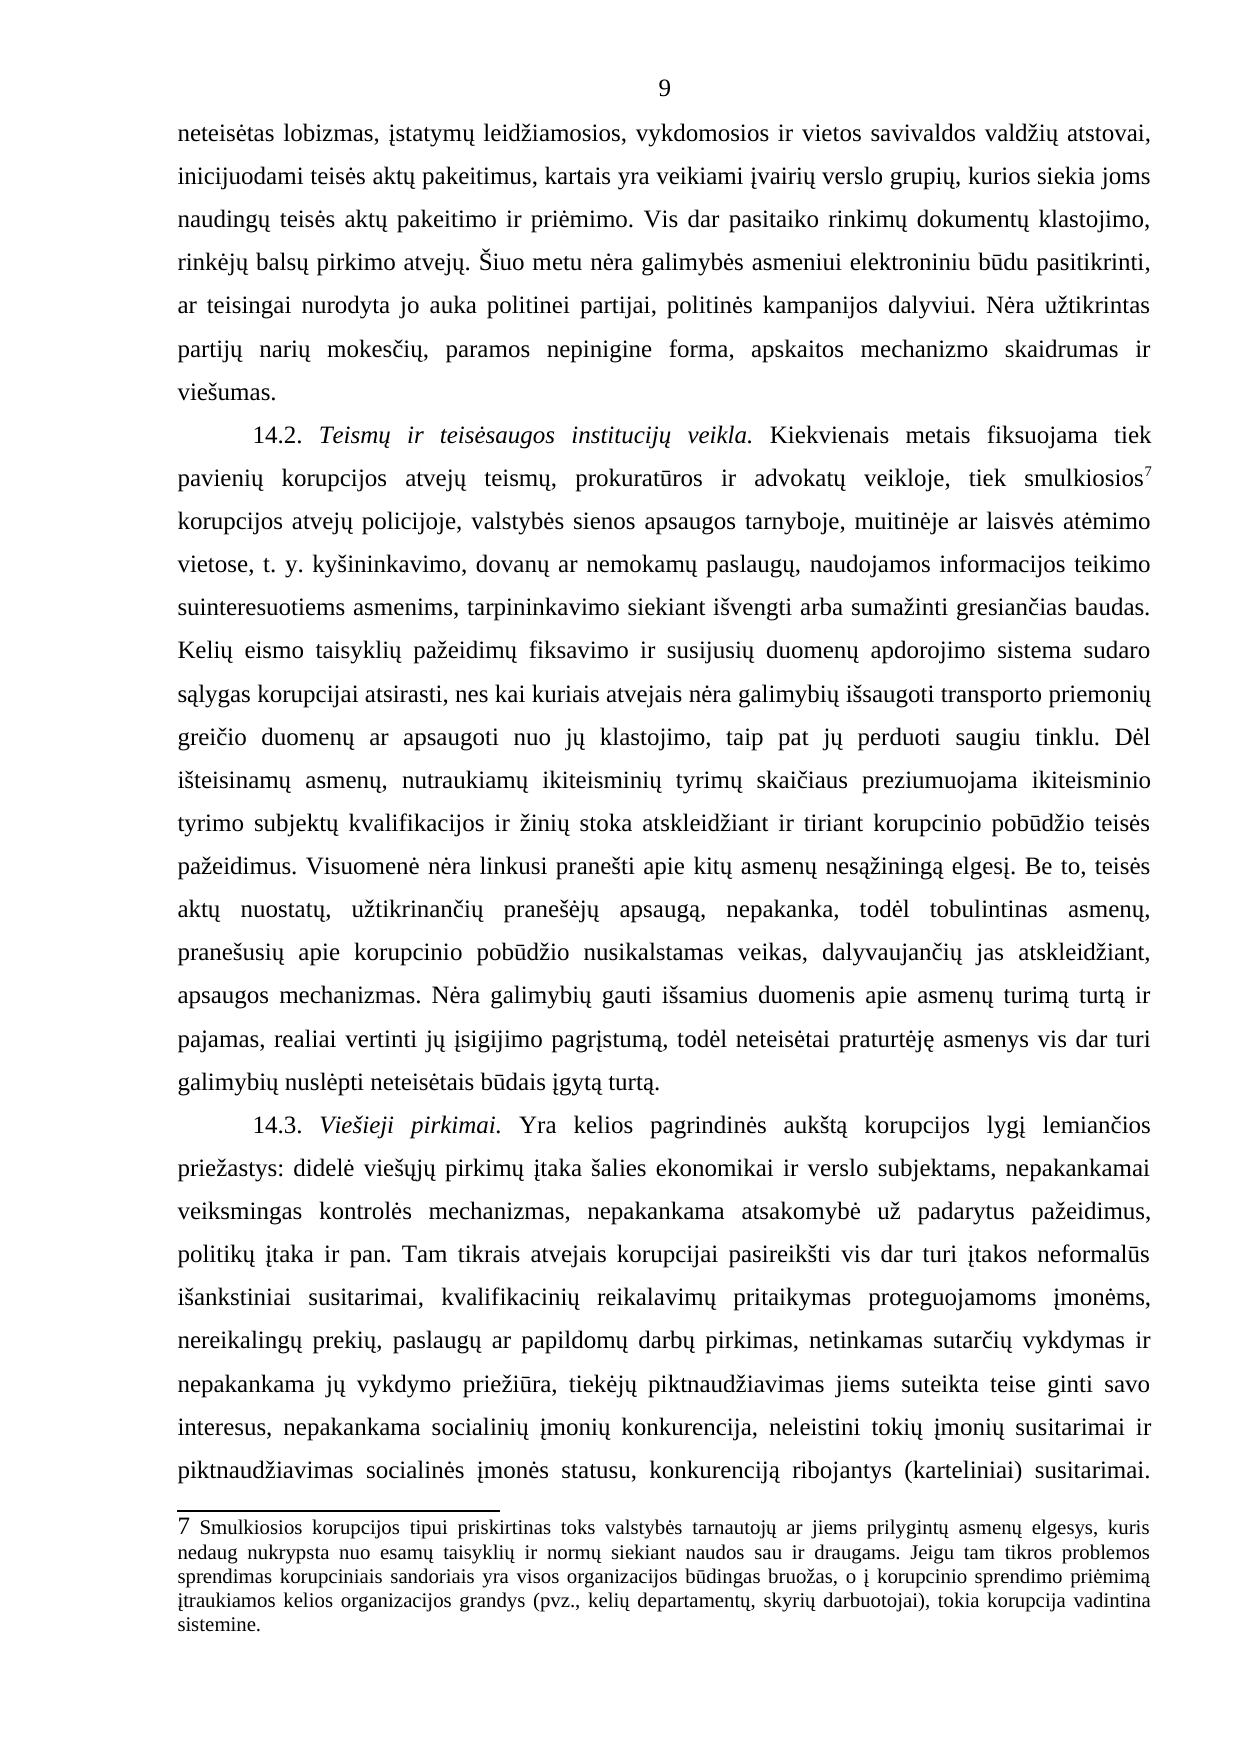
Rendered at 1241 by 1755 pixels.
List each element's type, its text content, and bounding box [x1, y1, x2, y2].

text 14.3. Viešieji pirkimai. Yra kelios pagrindinės aukštą korupcijos lygį lemiančios priežastys: didelė viešųjų pirkimų įtaka šalies ekonomikai ir verslo subjektams, nepakankamai veiksmingas kontrolės mechanizmas, nepakankama atsakomybė už padarytus pažeidimus, politikų įtaka ir pan. Tam tikrais atvejais korupcijai pasireikšti vis dar turi įtakos neformalūs išankstiniai susitarimai, kvalifikacinių reikalavimų pritaikymas proteguojamoms įmonėms, nereikalingų prekių, paslaugų ar papildomų darbų pirkimas, netinkamas sutarčių vykdymas ir nepakankama jų vykdymo priežiūra, tiekėjų piktnaudžiavimas jiems suteikta teise ginti savo interesus, nepakankama socialinių įmonių konkurencija, neleistini tokių įmonių susitarimai ir piktnaudžiavimas socialinės įmonės statusu, konkurenciją ribojantys (karteliniai) susitarimai. [177, 1110, 1152, 1484]
text 14.2. Teismų ir teisėsaugos institucijų veikla. Kiekvienais metais fiksuojama tiek pavienių korupcijos atvejų teismų, prokuratūros ir advokatų veikloje, tiek smulkiosios korupcijos atvejų policijoje, valstybės sienos apsaugos tarnyboje, muitinėje ar laisvės atėmimo vietose, t. y. kyšininkavimo, dovanų ar nemokamų paslaugų, naudojamos informacijos teikimo suinteresuotiems asmenims, tarpininkavimo siekiant išvengti arba sumažinti gresiančias baudas. Kelių eismo taisyklių pažeidimų fiksavimo ir susijusių duomenų apdorojimo sistema sudaro sąlygas korupcijai atsirasti, nes kai kuriais atvejais nėra galimybių išsaugoti transporto priemonių greičio duomenų ar apsaugoti nuo jų klastojimo, taip pat jų perduoti saugiu tinklu. Dėl išteisinamų asmenų, nutraukiamų ikiteisminių tyrimų skaičiaus preziumuojama ikiteisminio tyrimo subjektų kvalifikacijos ir žinių stoka atskleidžiant ir tiriant korupcinio pobūdžio teisės pažeidimus. Visuomenė nėra linkusi pranešti apie kitų asmenų nesąžiningą elgesį. Be to, teisės aktų nuostatų, užtikrinančių pranešėjų apsaugą, nepakanka, todėl tobulintinas asmenų, pranešusių apie korupcinio pobūdžio nusikalstamas veikas, dalyvaujančių jas atskleidžiant, apsaugos mechanizmas. Nėra galimybių gauti išsamius duomenis apie asmenų turimą turtą ir pajamas, realiai vertinti jų įsigijimo pagrįstumą, todėl neteisėtai praturtėję asmenys vis dar turi galimybių nuslėpti neteisėtais būdais įgytą turtą. [177, 420, 1152, 1096]
text Smulkiosios korupcijos tipui priskirtinas toks valstybės tarnautojų ar jiems prilygintų asmenų elgesys, kuris nedaug nukrypsta nuo esamų taisyklių ir normų siekiant naudos sau ir draugams. Jeigu tam tikros problemos sprendimas korupciniais sandoriais yra visos organizacijos būdingas bruožas, o į korupcinio sprendimo priėmimą įtraukiamos kelios organizacijos grandys (pvz., kelių departamentų, skyrių darbuotojai), tokia korupcija vadintina sistemine. [177, 1511, 1152, 1636]
text neteisėtas lobizmas, įstatymų leidžiamosios, vykdomosios ir vietos savivaldos valdžių atstovai, inicijuodami teisės aktų pakeitimus, kartais yra veikiami įvairių verslo grupių, kurios siekia joms naudingų teisės aktų pakeitimo ir priėmimo. Vis dar pasitaiko rinkimų dokumentų klastojimo, rinkėjų balsų pirkimo atvejų. Šiuo metu nėra galimybės asmeniui elektroniniu būdu pasitikrinti, ar teisingai nurodyta jo auka politinei partijai, politinės kampanijos dalyviui. Nėra užtikrintas partijų narių mokesčių, paramos nepinigine forma, apskaitos mechanizmo skaidrumas ir viešumas. [177, 118, 1152, 406]
